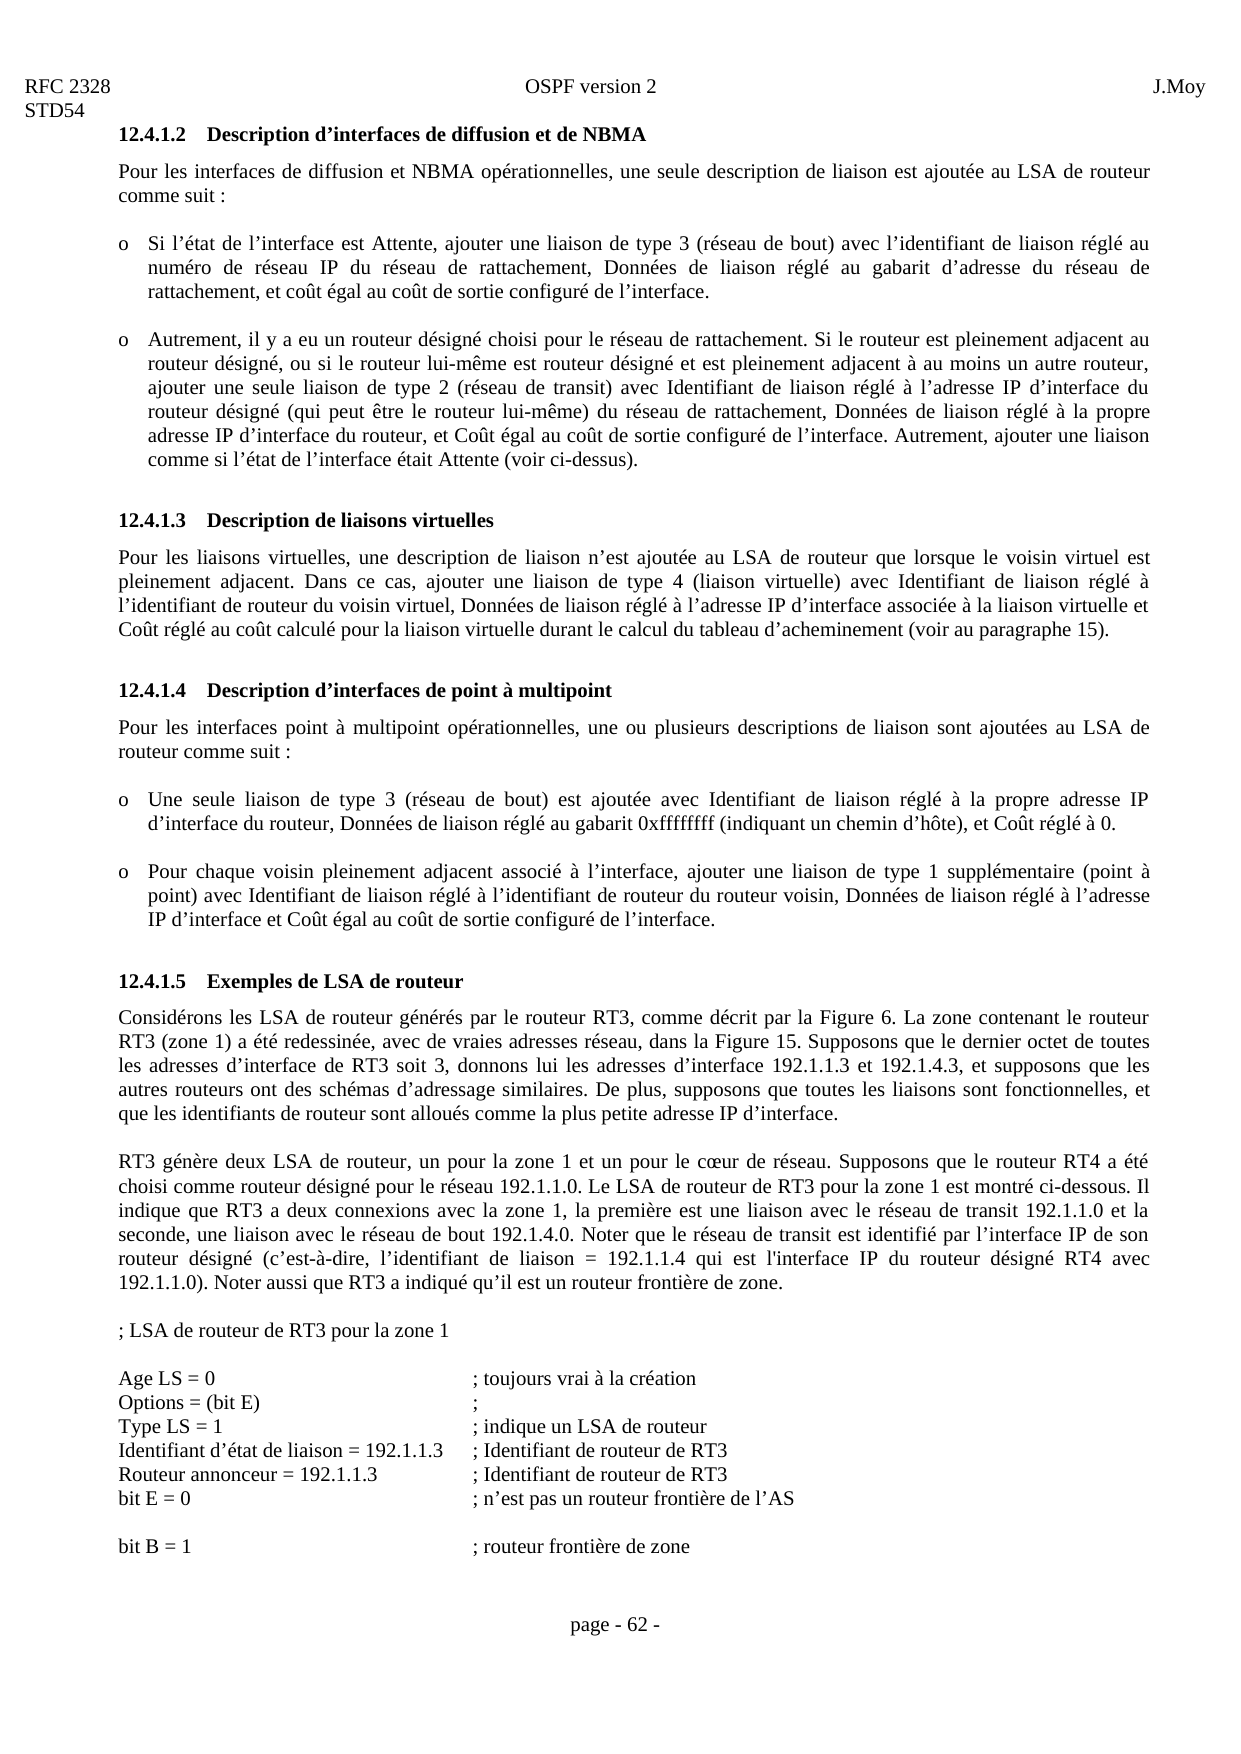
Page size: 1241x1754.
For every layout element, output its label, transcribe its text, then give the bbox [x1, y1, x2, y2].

text RT3 génère deux LSA de routeur, un pour la zone 1 et un pour le cœur de réseau. Supposons que le routeur RT4 a été choisi comme routeur désigné pour le réseau 192.1.1.0. Le LSA de routeur de RT3 pour la zone 1 est montré ci-dessous. Il indique que RT3 a deux connexions avec la zone 1, la première est une liaison avec le réseau de transit 192.1.1.0 et la seconde, une liaison avec le réseau de bout 192.1.4.0. Noter que le réseau de transit est identifié par l’interface IP de son routeur désigné (c’est-à-dire, l’identifiant de liaison = 192.1.1.4 qui est l'interface IP du routeur désigné RT4 avec 192.1.1.0). Noter aussi que RT3 a indiqué qu’il est un routeur frontière de zone. [118, 1149, 1152, 1294]
text bit E = 0 ; n’est pas un routeur frontière de l’AS [118, 1486, 1152, 1510]
text Type LS = 1 ; indique un LSA de routeur [118, 1414, 1152, 1438]
text o Pour chaque voisin pleinement adjacent associé à l’interface, ajouter une liaison de type 1 supplémentaire (point à point) avec Identifiant de liaison réglé à l’identifiant de routeur du routeur voisin, Données de liaison réglé à l’adresse IP d’interface et Coût égal au coût de sortie configuré de l’interface. [118, 859, 1152, 931]
text Routeur annonceur = 192.1.1.3 ; Identifiant de routeur de RT3 [118, 1462, 1152, 1486]
text ; LSA de routeur de RT3 pour la zone 1 [118, 1318, 1152, 1342]
text Pour les liaisons virtuelles, une description de liaison n’est ajoutée au LSA de routeur que lorsque le voisin virtuel est pleinement adjacent. Dans ce cas, ajouter une liaison de type 4 (liaison virtuelle) avec Identifiant de liaison réglé à l’identifiant de routeur du voisin virtuel, Données de liaison réglé à l’adresse IP d’interface associée à la liaison virtuelle et Coût réglé au coût calculé pour la liaison virtuelle durant le calcul du tableau d’acheminement (voir au paragraphe 15). [118, 545, 1152, 641]
text Pour les interfaces point à multipoint opérationnelles, une ou plusieurs descriptions de liaison sont ajoutées au LSA de routeur comme suit : [118, 715, 1152, 763]
text Pour les interfaces de diffusion et NBMA opérationnelles, une seule description de liaison est ajoutée au LSA de routeur comme suit : [118, 158, 1152, 207]
subtitle 12.4.1.3 Description de liaisons virtuelles [118, 508, 1152, 532]
text Age LS = 0 ; toujours vrai à la création [118, 1366, 1152, 1390]
text bit B = 1 ; routeur frontière de zone [118, 1534, 1152, 1558]
text o Si l’état de l’interface est Attente, ajouter une liaison de type 3 (réseau de bout) avec l’identifiant de liaison réglé au numéro de réseau IP du réseau de rattachement, Données de liaison réglé au gabarit d’adresse du réseau de rattachement, et coût égal au coût de sortie configuré de l’interface. [118, 231, 1152, 303]
text Options = (bit E) ; [118, 1390, 1152, 1414]
text Considérons les LSA de routeur générés par le routeur RT3, comme décrit par la Figure 6. La zone contenant le routeur RT3 (zone 1) a été redessinée, avec de vraies adresses réseau, dans la Figure 15. Supposons que le dernier octet de toutes les adresses d’interface de RT3 soit 3, donnons lui les adresses d’interface 192.1.1.3 et 192.1.4.3, et supposons que les autres routeurs ont des schémas d’adressage similaires. De plus, supposons que toutes les liaisons sont fonctionnelles, et que les identifiants de routeur sont alloués comme la plus petite adresse IP d’interface. [118, 1005, 1152, 1125]
text o Une seule liaison de type 3 (réseau de bout) est ajoutée avec Identifiant de liaison réglé à la propre adresse IP d’interface du routeur, Données de liaison réglé au gabarit 0xffffffff (indiquant un chemin d’hôte), et Coût réglé à 0. [118, 787, 1152, 835]
text Identifiant d’état de liaison = 192.1.1.3 ; Identifiant de routeur de RT3 [118, 1438, 1152, 1462]
text o Autrement, il y a eu un routeur désigné choisi pour le réseau de rattachement. Si le routeur est pleinement adjacent au routeur désigné, ou si le routeur lui-même est routeur désigné et est pleinement adjacent à au moins un autre routeur, ajouter une seule liaison de type 2 (réseau de transit) avec Identifiant de liaison réglé à l’adresse IP d’interface du routeur désigné (qui peut être le routeur lui-même) du réseau de rattachement, Données de liaison réglé à la propre adresse IP d’interface du routeur, et Coût égal au coût de sortie configuré de l’interface. Autrement, ajouter une liaison comme si l’état de l’interface était Attente (voir ci-dessus). [118, 327, 1152, 471]
subtitle 12.4.1.4 Description d’interfaces de point à multipoint [118, 678, 1152, 702]
subtitle 12.4.1.5 Exemples de LSA de routeur [118, 968, 1152, 993]
subtitle 12.4.1.2 Description d’interfaces de diffusion et de NBMA [118, 122, 1152, 146]
